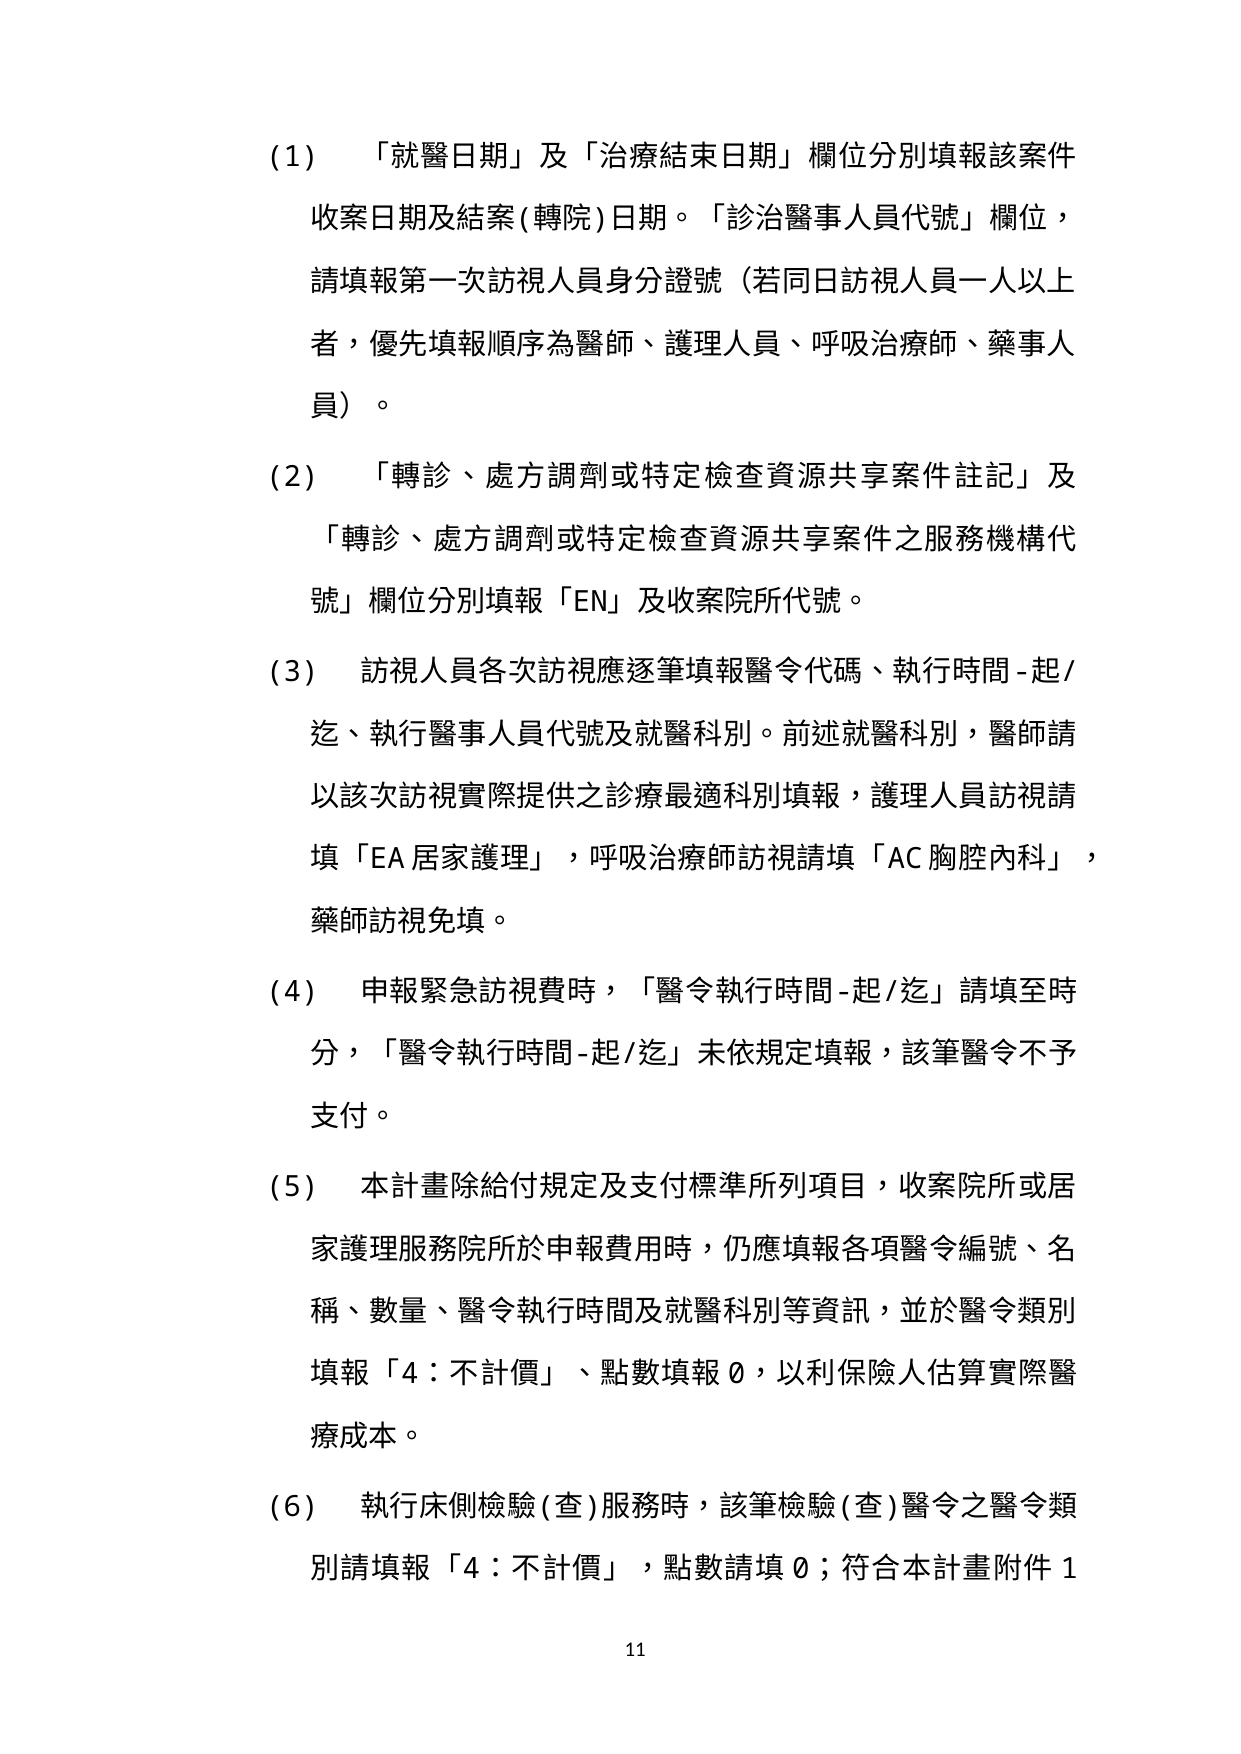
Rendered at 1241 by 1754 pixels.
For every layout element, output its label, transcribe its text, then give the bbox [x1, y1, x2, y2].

list 申報緊急訪視費時，「醫令執行時間-起/迄」請填至時分，「醫令執行時間-起/迄」未依規定填報，該筆醫令不予支付。 [266, 947, 1078, 1135]
list 「轉診、處方調劑或特定檢查資源共享案件註記」及「轉診、處方調劑或特定檢查資源共享案件之服務機構代號」欄位分別填報「EN」及收案院所代號。 [266, 432, 1078, 620]
list 執行床側檢驗(查)服務時，該筆檢驗(查)醫令之醫令類別請填報「4：不計價」，點數請填0；符合本計畫附件1 [266, 1462, 1078, 1587]
list 訪視人員各次訪視應逐筆填報醫令代碼、執行時間-起/迄、執行醫事人員代號及就醫科別。前述就醫科別，醫師請以該次訪視實際提供之診療最適科別填報，護理人員訪視請填「EA居家護理」，呼吸治療師訪視請填「AC胸腔內科」，藥師訪視免填。 [266, 627, 1078, 940]
list 本計畫除給付規定及支付標準所列項目，收案院所或居家護理服務院所於申報費用時，仍應填報各項醫令編號、名稱、數量、醫令執行時間及就醫科別等資訊，並於醫令類別填報「4：不計價」、點數填報0，以利保險人估算實際醫療成本。 [266, 1142, 1078, 1455]
list 「就醫日期」及「治療結束日期」欄位分別填報該案件收案日期及結案(轉院)日期。「診治醫事人員代號」欄位，請填報第一次訪視人員身分證號（若同日訪視人員一人以上者，優先填報順序為醫師、護理人員、呼吸治療師、藥事人員）。 [266, 112, 1078, 425]
